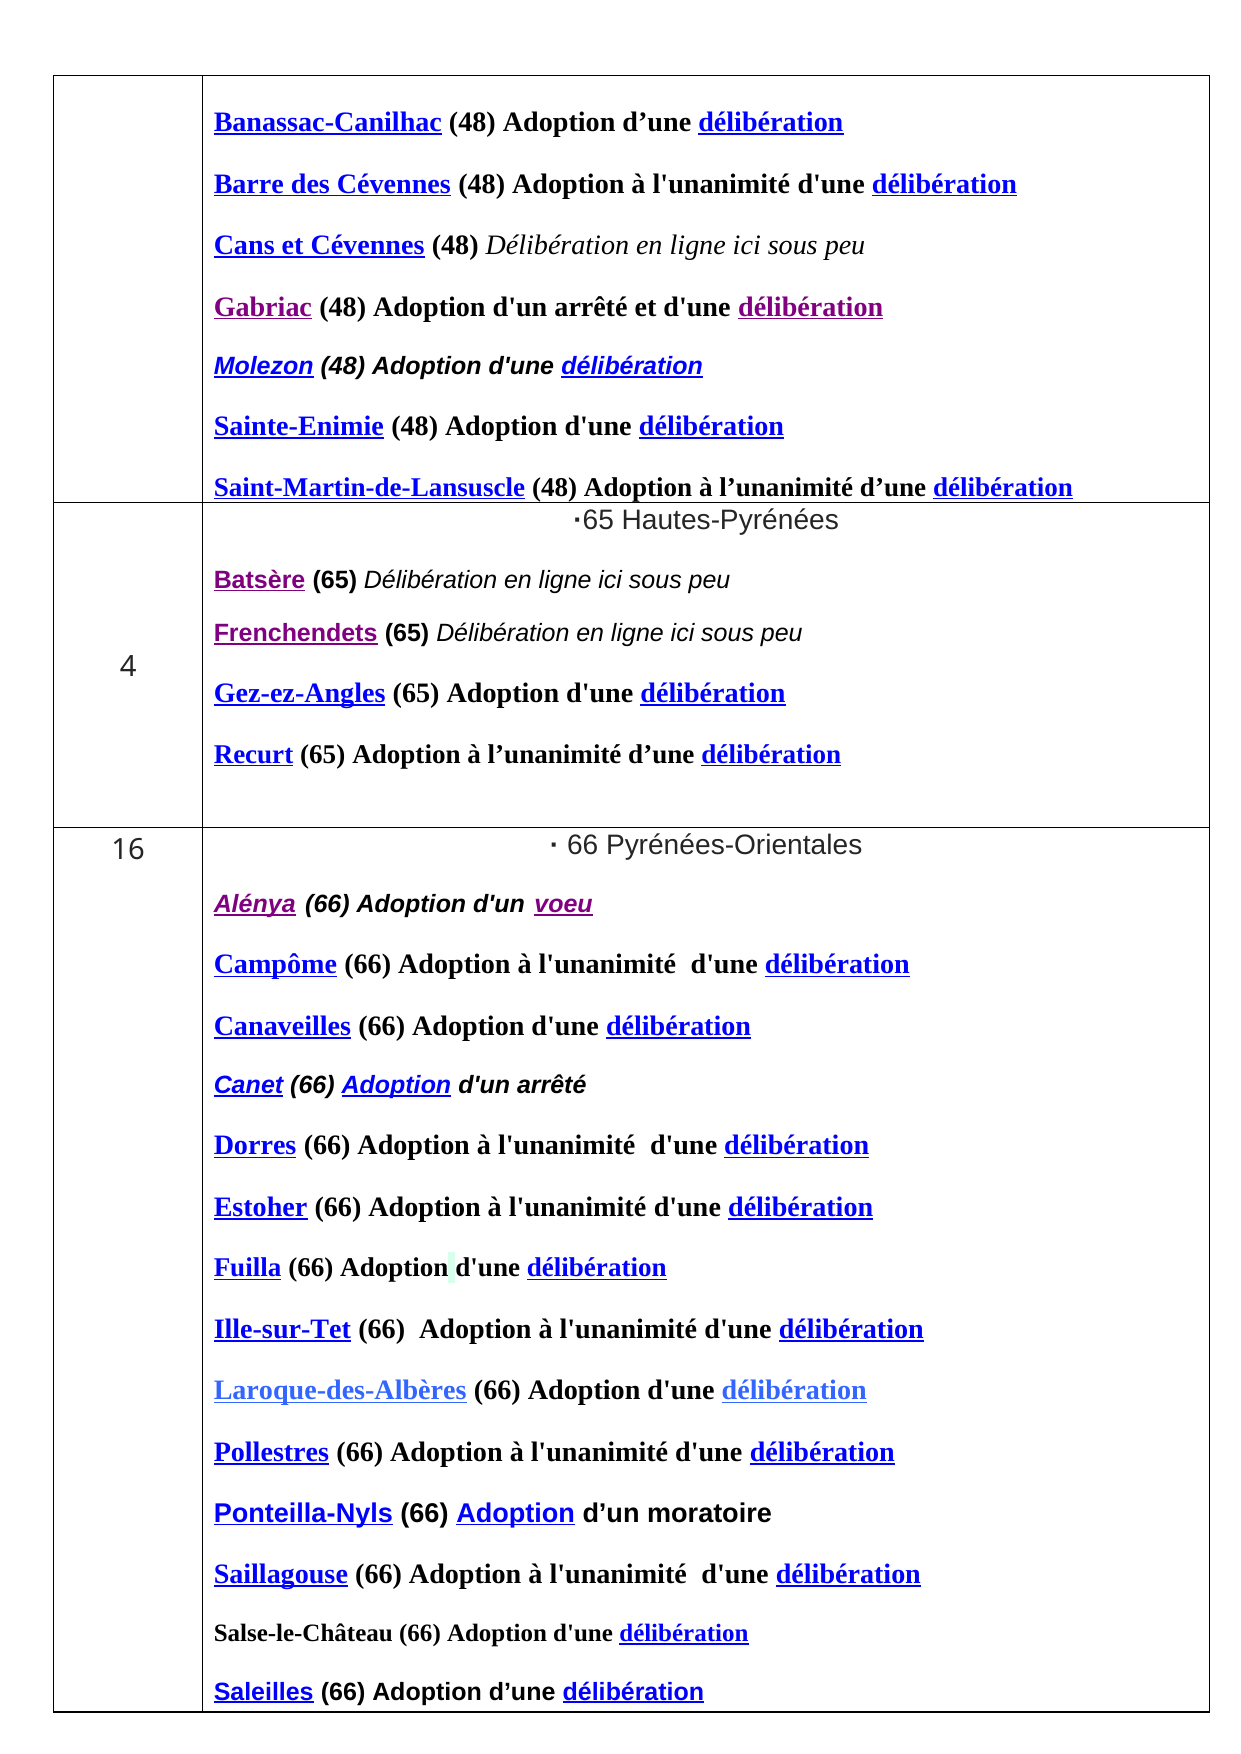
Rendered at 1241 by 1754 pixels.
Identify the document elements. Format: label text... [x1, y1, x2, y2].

table_cell ·65 Hautes-Pyrénées Batsère (65) Délibération en ligne ici sous peu Frenchendets (65) Délibération en ligne ici sous peu Gez-ez-Angles (65) Adoption d'une délibération Recurt (65) Adoption à l’unanimité d’une délibération [203, 503, 1209, 827]
table_cell · 66 Pyrénées-Orientales Alénya (66) Adoption d'un voeu Campôme (66) Adoption à l'unanimité d'une délibération Canaveilles (66) Adoption d'une délibération Canet (66) Adoption d'un arrêté Dorres (66) Adoption à l'unanimité d'une délibération Estoher (66) Adoption à l'unanimité d'une délibération Fuilla (66) Adoption d'une délibération Ille-sur-Tet (66) Adoption à l'unanimité d'une délibération Laroque-des-Albères (66) Adoption d'une délibération Pollestres (66) Adoption à l'unanimité d'une délibération Ponteilla-Nyls (66) Adoption d’un moratoire Saillagouse (66) Adoption à l'unanimité d'une délibération Salse-le-Château (66) Adoption d'une délibération Saleilles (66) Adoption d’une délibération [203, 828, 1209, 1711]
table_cell 4 [54, 503, 202, 827]
table_cell Banassac-Canilhac (48) Adoption d’une délibération Barre des Cévennes (48) Adoption à l'unanimité d'une délibération Cans et Cévennes (48) Délibération en ligne ici sous peu Gabriac (48) Adoption d'un arrêté et d'une délibération Molezon (48) Adoption d'une délibération Sainte-Enimie (48) Adoption d'une délibération Saint-Martin-de-Lansuscle (48) Adoption à l’unanimité d’une délibération [203, 76, 1209, 502]
table_cell 16 [54, 828, 202, 1711]
table_cell [54, 76, 202, 502]
